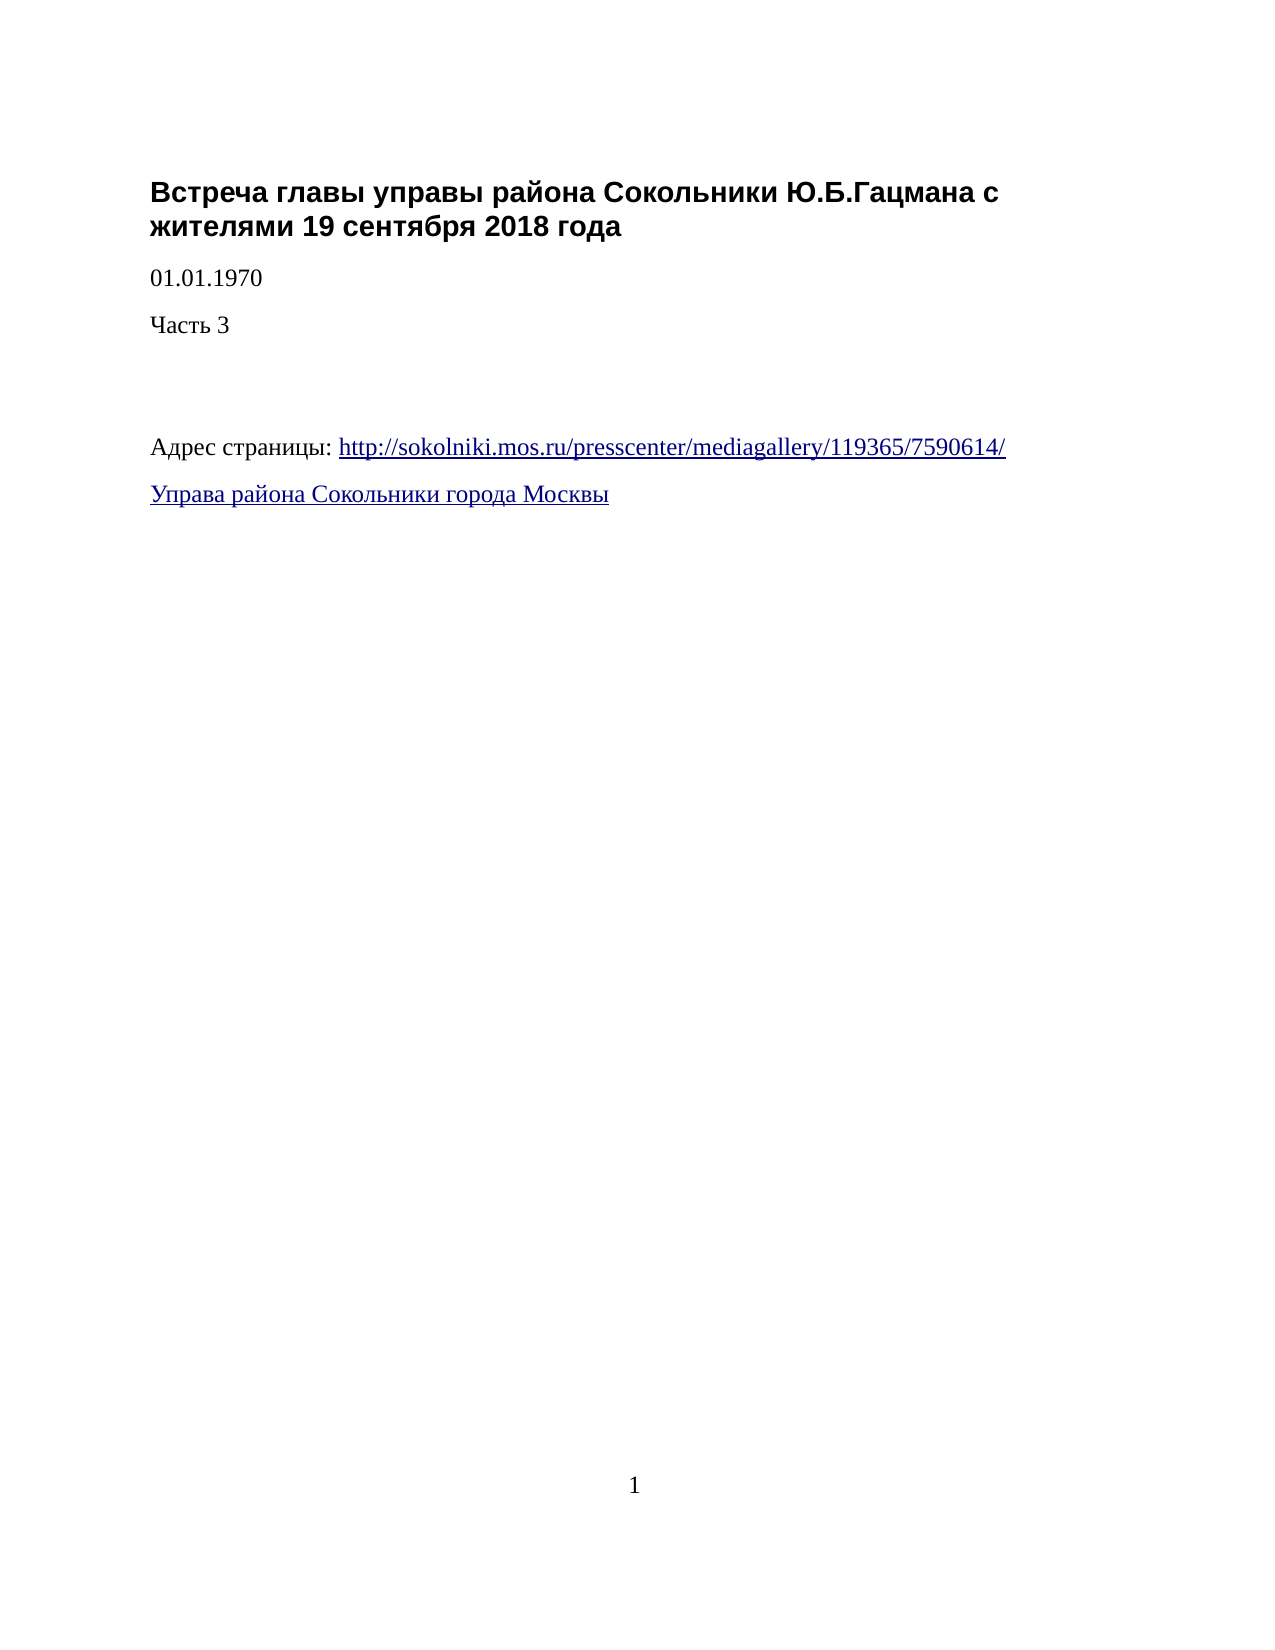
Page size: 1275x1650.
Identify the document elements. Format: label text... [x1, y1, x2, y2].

subtitle Встреча главы управы района Сокольники Ю.Б.Гацмана с жителями 19 сентября 2018 года [150, 175, 1125, 242]
text Часть 3 [150, 310, 1125, 339]
text 01.01.1970 [150, 263, 1125, 292]
text Управа района Сокольники города Москвы [150, 479, 1125, 508]
text Адрес страницы: http://sokolniki.mos.ru/presscenter/mediagallery/119365/7590614/ [150, 432, 1125, 461]
